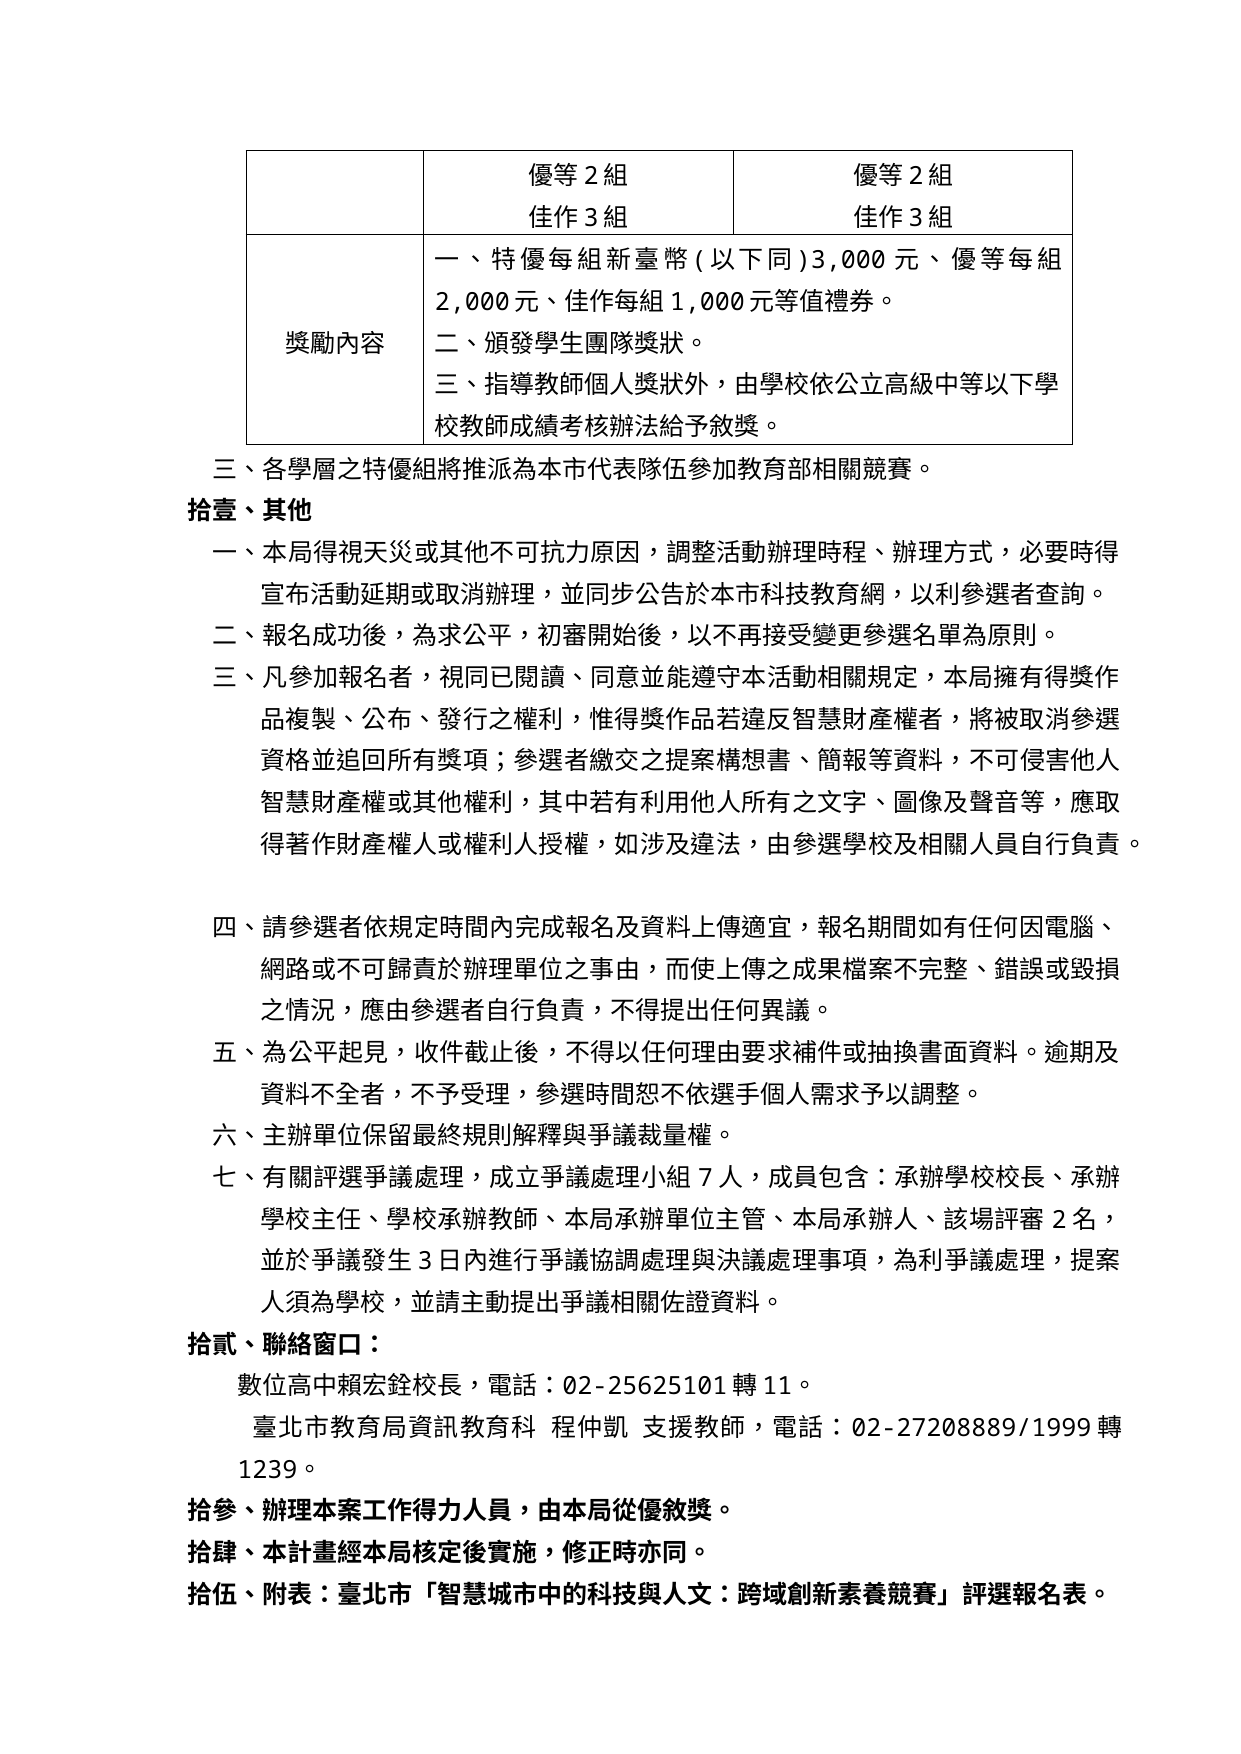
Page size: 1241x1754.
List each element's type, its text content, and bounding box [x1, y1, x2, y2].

text 一、本局得視天災或其他不可抗力原因，調整活動辦理時程、辦理方式，必要時得宣布活動延期或取消辦理，並同步公告於本市科技教育網，以利參選者查詢。 [212, 528, 1122, 611]
text 三、各學層之特優組將推派為本市代表隊伍參加教育部相關競賽。 [187, 445, 1122, 486]
text 拾壹、其他 [187, 486, 1122, 528]
text 拾參、辦理本案工作得力人員，由本局從優敘獎。 [187, 1486, 1122, 1528]
table_cell [247, 151, 423, 234]
text 拾伍、附表：臺北市「智慧城市中的科技與人文：跨域創新素養競賽」評選報名表。 [187, 1570, 1122, 1611]
text 五、為公平起見，收件截止後，不得以任何理由要求補件或抽換書面資料。逾期及資料不全者，不予受理，參選時間恕不依選手個人需求予以調整。 [212, 1028, 1122, 1111]
table_cell 優等2組 佳作3組 [424, 151, 733, 234]
table_cell 優等2組 佳作3組 [734, 151, 1072, 234]
text 臺北市教育局資訊教育科 程仲凱 支援教師，電話：02-27208889/1999轉1239。 [187, 1403, 1122, 1486]
text 六、主辦單位保留最終規則解釋與爭議裁量權。 [212, 1111, 1122, 1153]
text 數位高中賴宏銓校長，電話：02-25625101轉11。 [237, 1361, 1122, 1403]
table_cell 獎勵內容 [247, 235, 423, 444]
text 七、有關評選爭議處理，成立爭議處理小組7人，成員包含：承辦學校校長、承辦學校主任、學校承辦教師、本局承辦單位主管、本局承辦人、該場評審2名，並於爭議發生3日內進行爭議協調處理與決議處理事項，為利爭議處理，提案人須為學校，並請主動提出爭議相關佐證資料。 [212, 1153, 1122, 1320]
text 拾貳、聯絡窗口： [187, 1320, 1122, 1361]
table_cell 一、特優每組新臺幣(以下同)3,000元、優等每組2,000元、佳作每組1,000元等值禮券。 二、頒發學生團隊獎狀。 三、指導教師個人獎狀外，由學校依公立高級中等以下學校教師成績考核辦法給予敘獎。 [424, 235, 1072, 444]
text 二、報名成功後，為求公平，初審開始後，以不再接受變更參選名單為原則。 [212, 611, 1122, 653]
text 三、凡參加報名者，視同已閱讀、同意並能遵守本活動相關規定，本局擁有得獎作品複製、公布、發行之權利，惟得獎作品若違反智慧財產權者，將被取消參選資格並追回所有獎項；參選者繳交之提案構想書、簡報等資料，不可侵害他人智慧財產權或其他權利，其中若有利用他人所有之文字、圖像及聲音等，應取得著作財產權人或權利人授權，如涉及違法，由參選學校及相關人員自行負責。 [212, 653, 1122, 903]
text 拾肆、本計畫經本局核定後實施，修正時亦同。 [187, 1528, 1122, 1570]
text 四、請參選者依規定時間內完成報名及資料上傳適宜，報名期間如有任何因電腦、網路或不可歸責於辦理單位之事由，而使上傳之成果檔案不完整、錯誤或毀損之情況，應由參選者自行負責，不得提出任何異議。 [212, 903, 1122, 1028]
